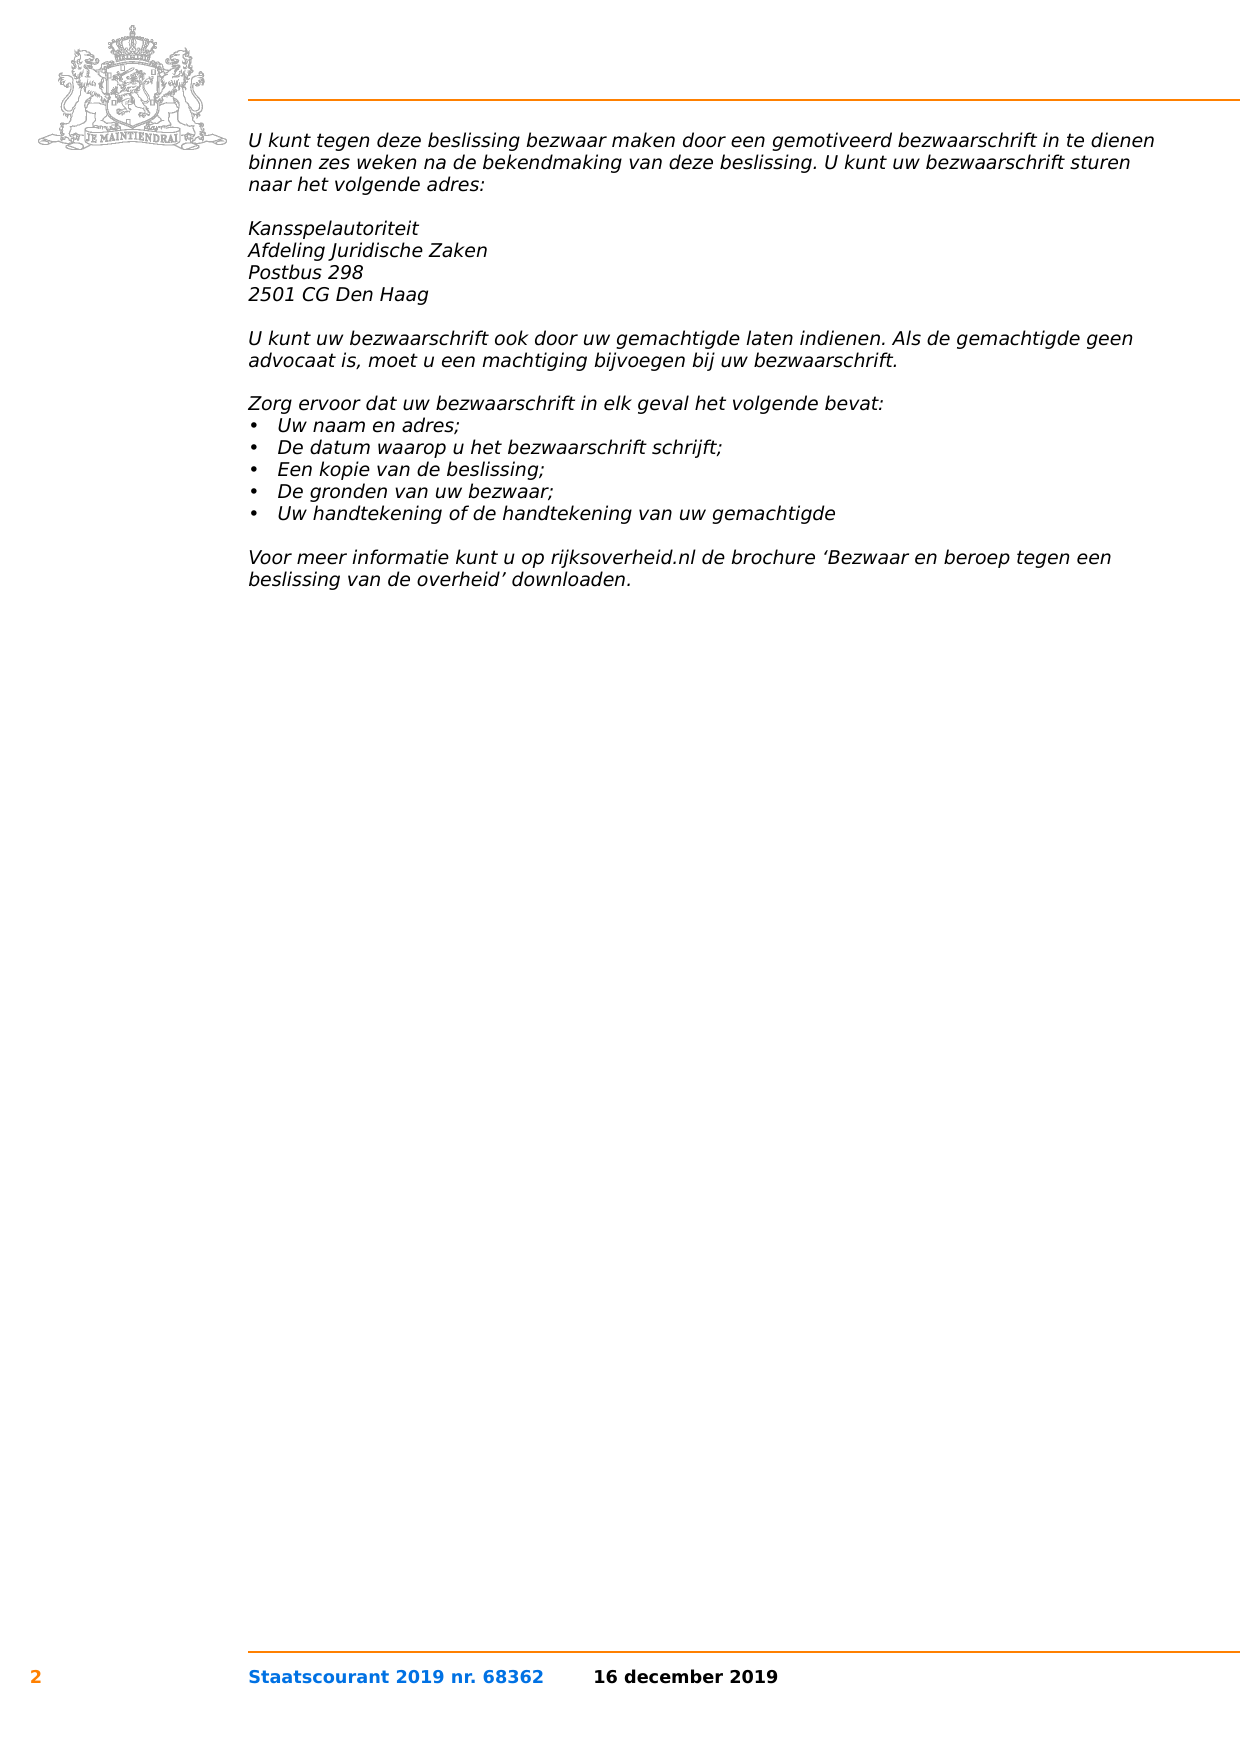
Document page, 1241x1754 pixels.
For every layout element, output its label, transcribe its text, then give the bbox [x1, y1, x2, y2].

picture [38, 25, 227, 150]
text • Uw handtekening of de handtekening van uw gemachtigde [248, 503, 1163, 525]
text Zorg ervoor dat uw bezwaarschrift in elk geval het volgende bevat: [248, 393, 1163, 415]
text Kansspelautoriteit [248, 218, 1163, 240]
text Afdeling Juridische Zaken [248, 240, 1163, 262]
text Postbus 298 [248, 262, 1163, 284]
text 2501 CG Den Haag [248, 284, 1163, 306]
text • Uw naam en adres; [248, 415, 1163, 437]
text • Een kopie van de beslissing; [248, 459, 1163, 481]
text U kunt uw bezwaarschrift ook door uw gemachtigde laten indienen. Als de gemachtigde geen advocaat is, moet u een machtiging bijvoegen bij uw bezwaarschrift. [248, 327, 1163, 371]
text Voor meer informatie kunt u op rijksoverheid.nl de brochure ‘Bezwaar en beroep tegen een beslissing van de overheid’ downloaden. [248, 547, 1163, 591]
text U kunt tegen deze beslissing bezwaar maken door een gemotiveerd bezwaarschrift in te dienen binnen zes weken na de bekendmaking van deze beslissing. U kunt uw bezwaarschrift sturen naar het volgende adres: [248, 130, 1163, 196]
text • De gronden van uw bezwaar; [248, 481, 1163, 503]
text • De datum waarop u het bezwaarschrift schrijft; [248, 437, 1163, 459]
